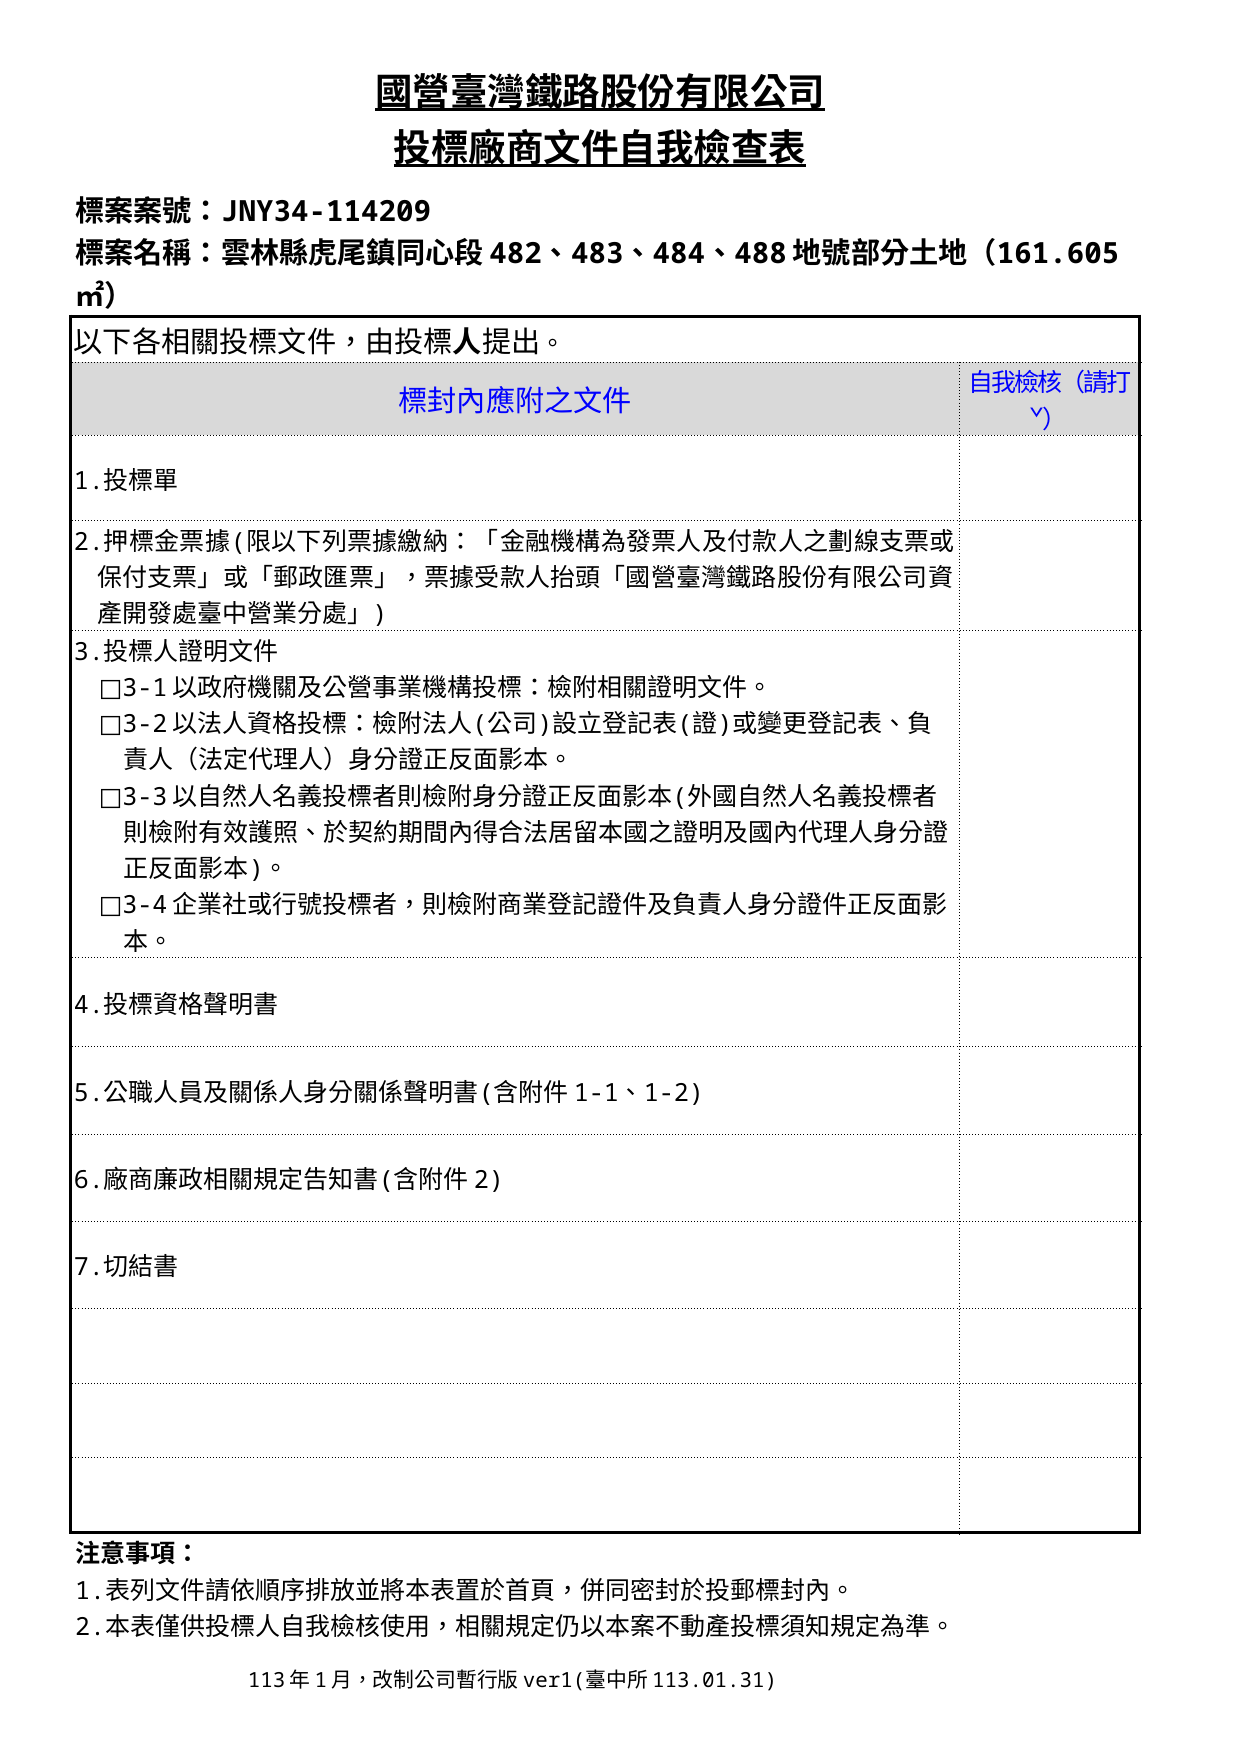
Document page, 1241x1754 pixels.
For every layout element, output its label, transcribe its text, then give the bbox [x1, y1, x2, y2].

table_cell [959, 1221, 1138, 1308]
table_cell 標封內應附之文件 [72, 362, 959, 435]
table_cell 7.切結書 [72, 1221, 959, 1308]
table_cell 4.投標資格聲明書 [72, 957, 959, 1046]
table_cell [959, 520, 1138, 630]
table_header 以下各相關投標文件，由投標人提出。 [72, 318, 1138, 362]
text 標案案號：JNY34-114209 [75, 187, 1125, 230]
table_cell [959, 1046, 1138, 1133]
table_cell [959, 1457, 1138, 1531]
table_cell 5.公職人員及關係人身分關係聲明書(含附件1-1、1-2) [72, 1046, 959, 1133]
table_cell [959, 957, 1138, 1046]
table_cell 自我檢核（請打ˇ） [959, 362, 1138, 435]
table_cell [72, 1308, 959, 1383]
table_cell [959, 435, 1138, 520]
text 投標廠商文件自我檢查表 [75, 131, 1125, 169]
text 注意事項： [75, 1534, 1125, 1570]
table_cell [959, 630, 1138, 957]
table_cell 2.押標金票據(限以下列票據繳納：「金融機構為發票人及付款人之劃線支票或保付支票」或「郵政匯票」，票據受款人抬頭「國營臺灣鐵路股份有限公司資產開發處臺中營業分處」) [72, 520, 959, 630]
text 1.表列文件請依順序排放並將本表置於首頁，併同密封於投郵標封內。 [75, 1570, 1125, 1606]
text 2.本表僅供投標人自我檢核使用，相關規定仍以本案不動產投標須知規定為準。 [75, 1606, 1125, 1643]
table_cell [72, 1383, 959, 1457]
text 國營臺灣鐵路股份有限公司 [75, 75, 1125, 112]
table_cell 3.投標人證明文件 □3-1以政府機關及公營事業機構投標：檢附相關證明文件。 □3-2以法人資格投標：檢附法人(公司)設立登記表(證)或變更登記表、負責人（法定代理人）身分證正反面影本。 □3-3以自然人名義投標者則檢附身分證正反面影本(外國自然人名義投標者則檢附有效護照、於契約期間內得合法居留本國之證明及國內代理人身分證正反面影本)。 □3-4企業社或行號投標者，則檢附商業登記證件及負責人身分證件正反面影本。 [72, 630, 959, 957]
table_cell [959, 1383, 1138, 1457]
table_cell [72, 1457, 959, 1531]
table_cell 1.投標單 [72, 435, 959, 520]
text 標案名稱：雲林縣虎尾鎮同心段482、483、484、488地號部分土地（161.605㎡） [75, 230, 1125, 314]
table_cell 6.廠商廉政相關規定告知書(含附件2) [72, 1134, 959, 1221]
table_cell [959, 1134, 1138, 1221]
table_cell [959, 1308, 1138, 1383]
